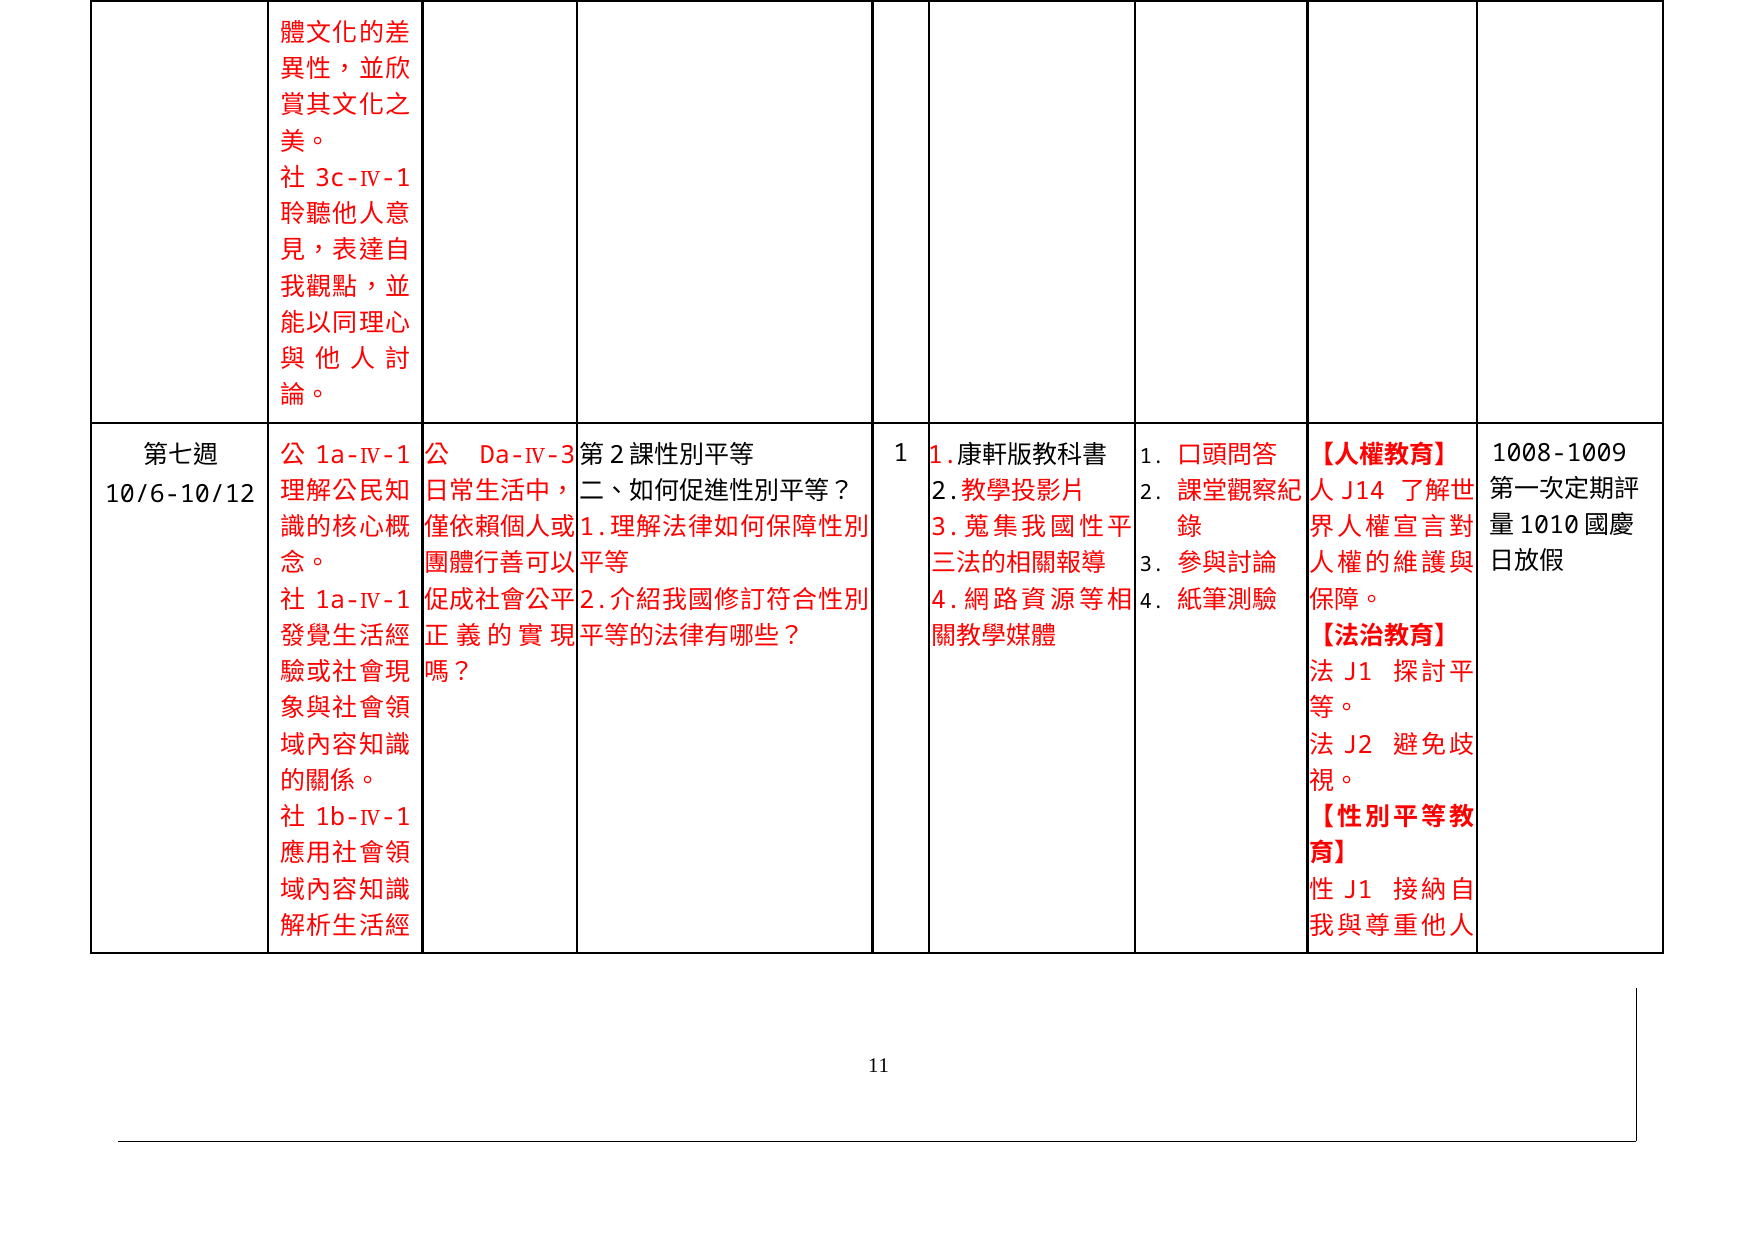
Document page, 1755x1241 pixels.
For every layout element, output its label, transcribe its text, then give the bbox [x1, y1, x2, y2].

table_cell 公Da-Ⅳ-3 日常生活中，僅依賴個人或團體行善可以促成社會公平正義的實現嗎？ [424, 424, 576, 952]
table_cell [92, 2, 267, 422]
table_cell [1478, 2, 1662, 422]
table_cell 第2課性別平等 二、如何促進性別平等？ 1.理解法律如何保障性別平等 2.介紹我國修訂符合性別平等的法律有哪些？ [578, 424, 871, 952]
table_cell 公1a-Ⅳ-1 理解公民知識的核心概念。 社1a-Ⅳ-1 發覺生活經驗或社會現象與社會領域內容知識的關係。 社1b-Ⅳ-1 應用社會領域內容知識解析生活經 [269, 424, 421, 952]
table_cell 口頭問答 課堂觀察紀錄 參與討論 紙筆測驗 [1136, 424, 1306, 952]
table_cell [578, 2, 871, 422]
table_cell [424, 2, 576, 422]
table_cell 1.康軒版教科書 2.教學投影片 3.蒐集我國性平三法的相關報導 4.網路資源等相關教學媒體 [930, 424, 1134, 952]
table_cell 體文化的差異性，並欣賞其文化之美。 社3c-Ⅳ-1 聆聽他人意見，表達自我觀點，並能以同理心與他人討論。 [269, 2, 421, 422]
table_cell 1 [874, 424, 928, 952]
table_cell 1008-1009第一次定期評量1010國慶日放假 [1478, 424, 1662, 952]
table_cell [930, 2, 1134, 422]
table_cell [874, 2, 928, 422]
table_cell [1136, 2, 1306, 422]
table_cell 【人權教育】 人J14 了解世界人權宣言對人權的維護與保障。 【法治教育】 法J1 探討平等。 法J2 避免歧視。 【性別平等教育】 性J1 接納自我與尊重他人 [1309, 424, 1476, 952]
table_cell [1309, 2, 1476, 422]
table_cell 第七週 10/6-10/12 [92, 424, 267, 952]
